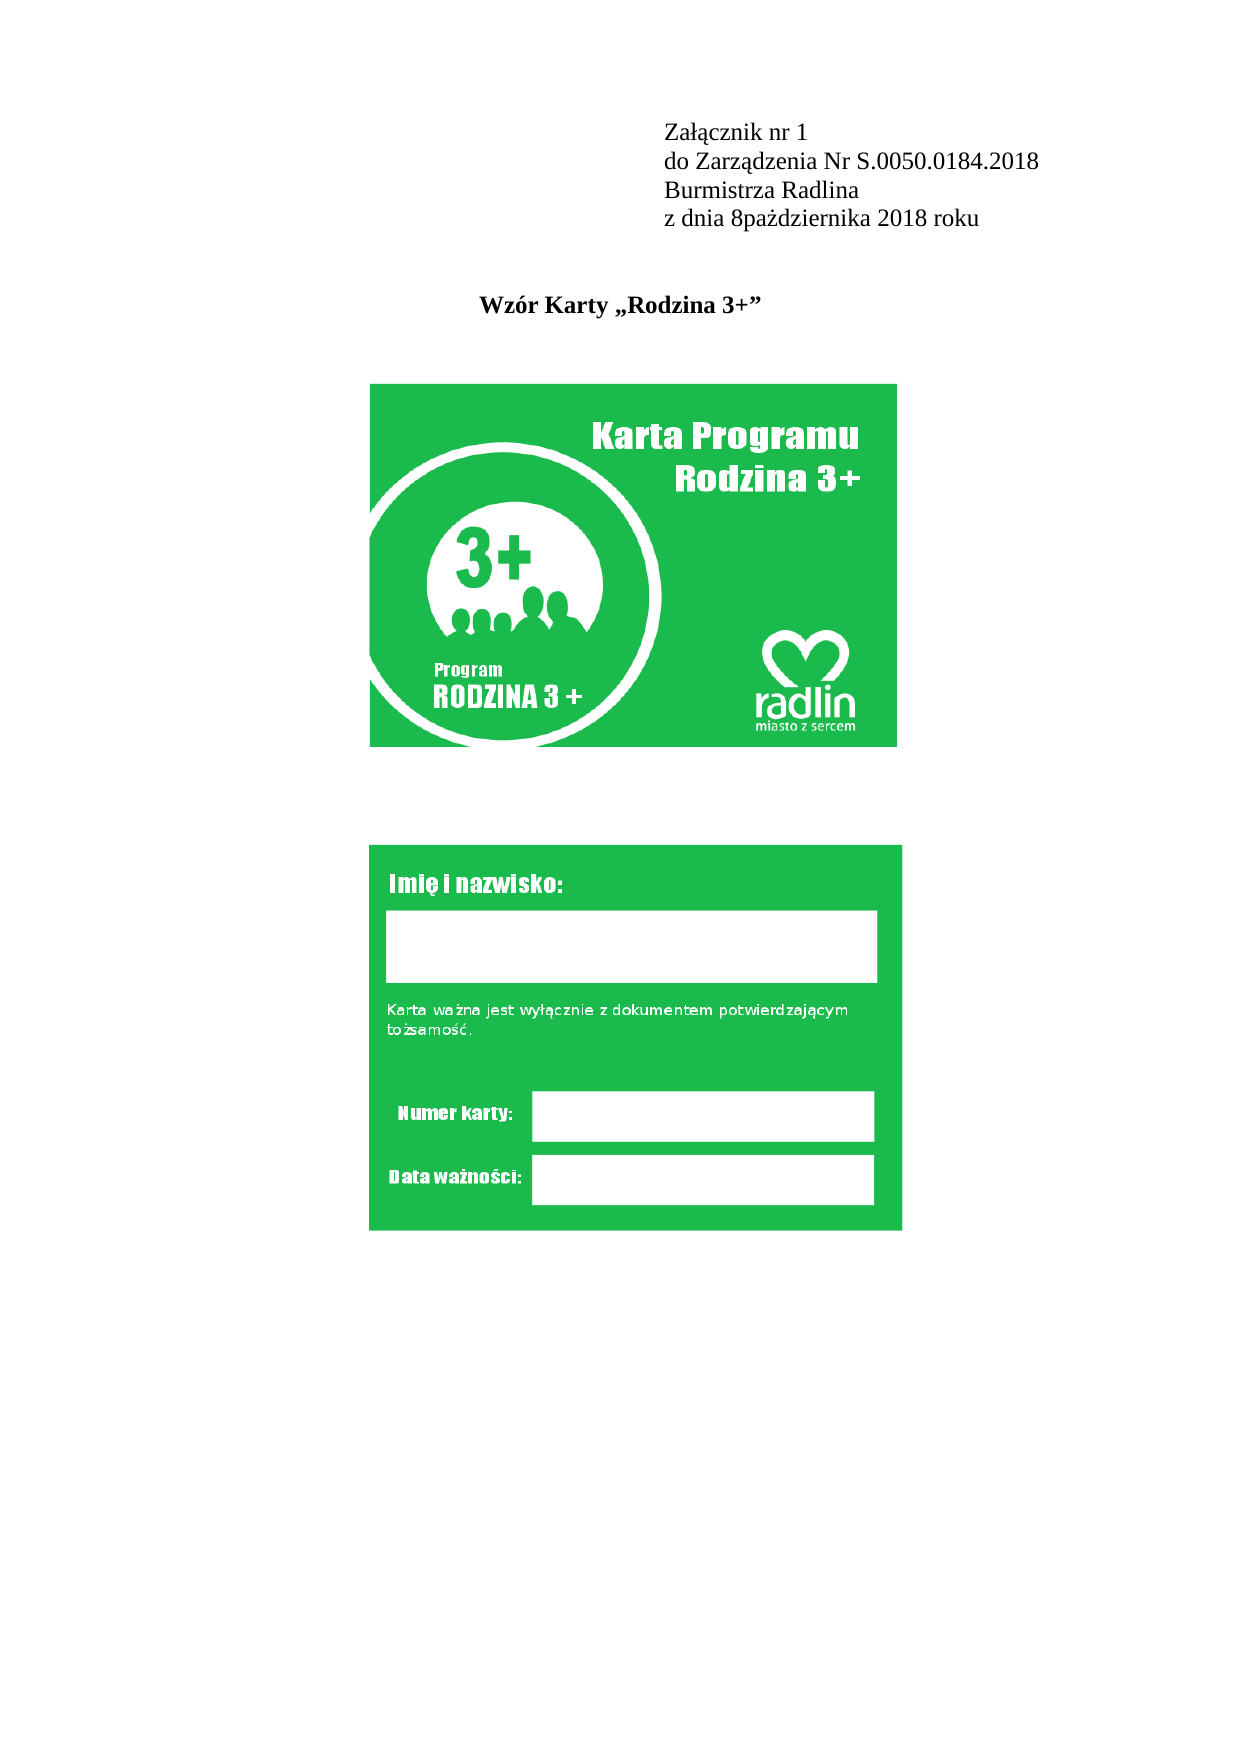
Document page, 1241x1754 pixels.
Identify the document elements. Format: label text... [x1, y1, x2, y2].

text z dnia 8pażdziernika 2018 roku [664, 203, 1093, 232]
picture [327, 363, 936, 1607]
text Załącznik nr 1 [664, 117, 1093, 146]
text Burmistrza Radlina [664, 175, 1093, 203]
text do Zarządzenia Nr S.0050.0184.2018 [664, 146, 1093, 175]
text Wzór Karty „Rodzina 3+” [148, 290, 1093, 318]
